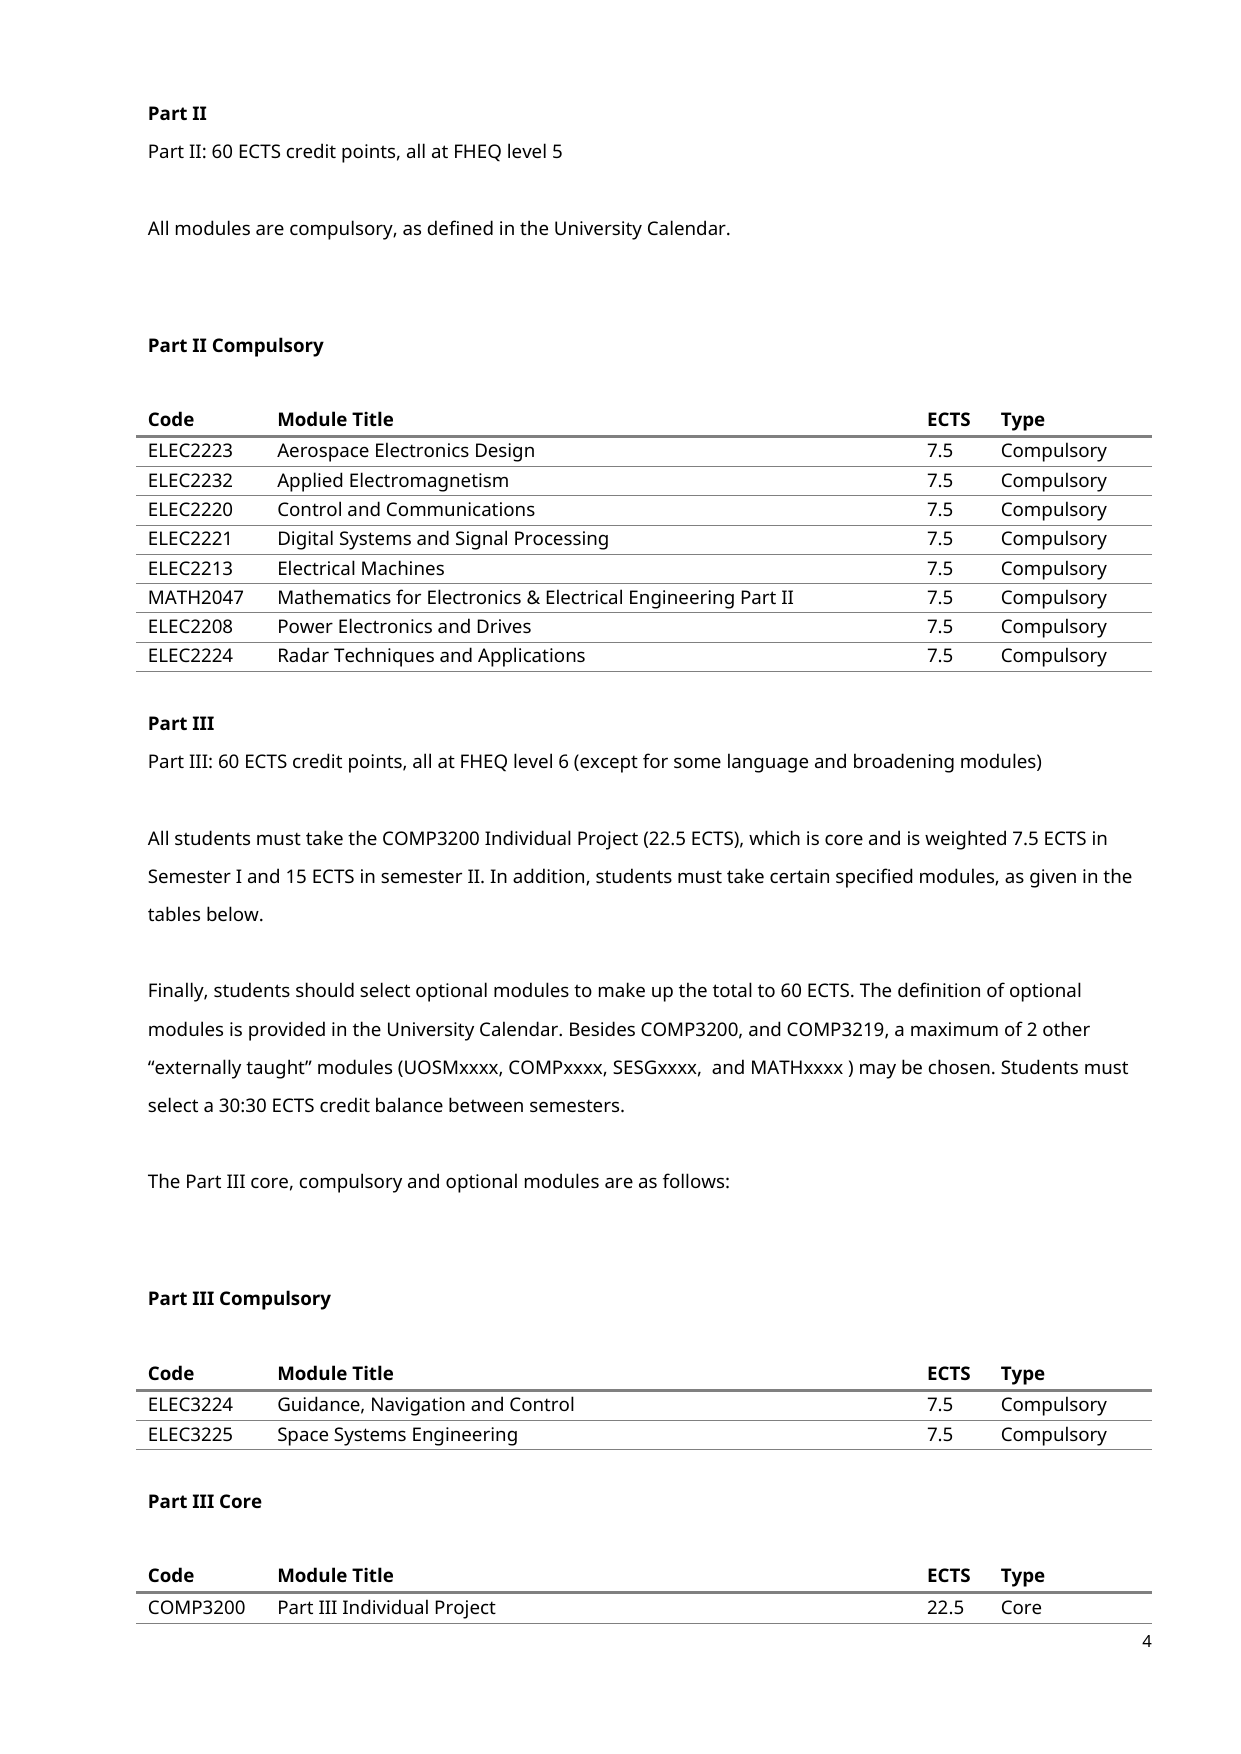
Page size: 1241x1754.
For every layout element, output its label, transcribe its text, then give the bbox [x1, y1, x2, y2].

table_cell ECTS [916, 1360, 989, 1388]
table_cell ELEC2223 [136, 438, 266, 466]
table_cell Code [136, 1360, 266, 1388]
table_cell Part III Compulsory [136, 1248, 1152, 1360]
table_cell Code [136, 406, 266, 434]
table_cell 7.5 [916, 613, 989, 642]
table_cell ECTS [916, 406, 989, 434]
table_cell Guidance, Navigation and Control [266, 1392, 916, 1420]
table_cell ELEC3225 [136, 1421, 266, 1449]
table_cell Power Electronics and Drives [266, 613, 916, 642]
table_cell 7.5 [916, 526, 989, 554]
table_cell Part III Core [136, 1450, 1152, 1563]
table_cell Part III Part III: 60 ECTS credit points, all at FHEQ level 6 (except for some language and broadening modules) All students must take the COMP3200 Individual Project (22.5 ECTS), which is core and is weighted 7.5 ECTS in Semester I and 15 ECTS in semester II. In addition, students must take certain specified modules, as given in the tables below. Finally, students should select optional modules to make up the total to 60 ECTS. The definition of optional modules is provided in the University Calendar. Besides COMP3200, and COMP3219, a maximum of 2 other “externally taught” modules (UOSMxxxx, COMPxxxx, SESGxxxx, and MATHxxxx ) may be chosen. Students must select a 30:30 ECTS credit balance between semesters. The Part III core, compulsory and optional modules are as follows: [136, 672, 1152, 1247]
table_cell Compulsory [989, 438, 1152, 466]
table_cell Part II Compulsory [136, 294, 1152, 406]
table_cell Compulsory [989, 496, 1152, 524]
table_cell Space Systems Engineering [266, 1421, 916, 1449]
table_cell Type [989, 406, 1152, 434]
table_cell ELEC2221 [136, 526, 266, 554]
table_cell MATH2047 [136, 584, 266, 612]
table_cell Module Title [266, 1563, 916, 1591]
table_cell Compulsory [989, 584, 1152, 612]
table_cell ELEC2213 [136, 555, 266, 583]
table_cell Compulsory [989, 613, 1152, 642]
table_cell Radar Techniques and Applications [266, 643, 916, 671]
table_cell Digital Systems and Signal Processing [266, 526, 916, 554]
table_cell 7.5 [916, 1392, 989, 1420]
table_cell Compulsory [989, 526, 1152, 554]
table_cell Mathematics for Electronics & Electrical Engineering Part II [266, 584, 916, 612]
table_cell 7.5 [916, 555, 989, 583]
table_cell Type [989, 1360, 1152, 1388]
table_cell Compulsory [989, 1421, 1152, 1449]
table_cell Control and Communications [266, 496, 916, 524]
table_cell ELEC3224 [136, 1392, 266, 1420]
table_cell 7.5 [916, 467, 989, 495]
table_cell Compulsory [989, 555, 1152, 583]
table_cell Aerospace Electronics Design [266, 438, 916, 466]
table_cell 7.5 [916, 643, 989, 671]
table_cell Applied Electromagnetism [266, 467, 916, 495]
table_cell Core [989, 1594, 1152, 1622]
table_cell Type [989, 1563, 1152, 1591]
table_cell COMP3200 [136, 1594, 266, 1622]
table_cell Module Title [266, 1360, 916, 1388]
table_cell 7.5 [916, 496, 989, 524]
table_cell Part II Part II: 60 ECTS credit points, all at FHEQ level 5 All modules are compulsory, as defined in the University Calendar. [136, 99, 1152, 294]
table_cell 7.5 [916, 438, 989, 466]
table_cell ECTS [916, 1563, 989, 1591]
table_cell ELEC2220 [136, 496, 266, 524]
table_cell Code [136, 1563, 266, 1591]
table_cell ELEC2208 [136, 613, 266, 642]
table_cell Compulsory [989, 467, 1152, 495]
table_cell Compulsory [989, 643, 1152, 671]
table_cell 7.5 [916, 1421, 989, 1449]
table_cell Electrical Machines [266, 555, 916, 583]
table_cell Part III Individual Project [266, 1594, 916, 1622]
table_cell Module Title [266, 406, 916, 434]
table_cell ELEC2224 [136, 643, 266, 671]
table_cell Compulsory [989, 1392, 1152, 1420]
table_cell 7.5 [916, 584, 989, 612]
table_cell ELEC2232 [136, 467, 266, 495]
table_cell 22.5 [916, 1594, 989, 1622]
